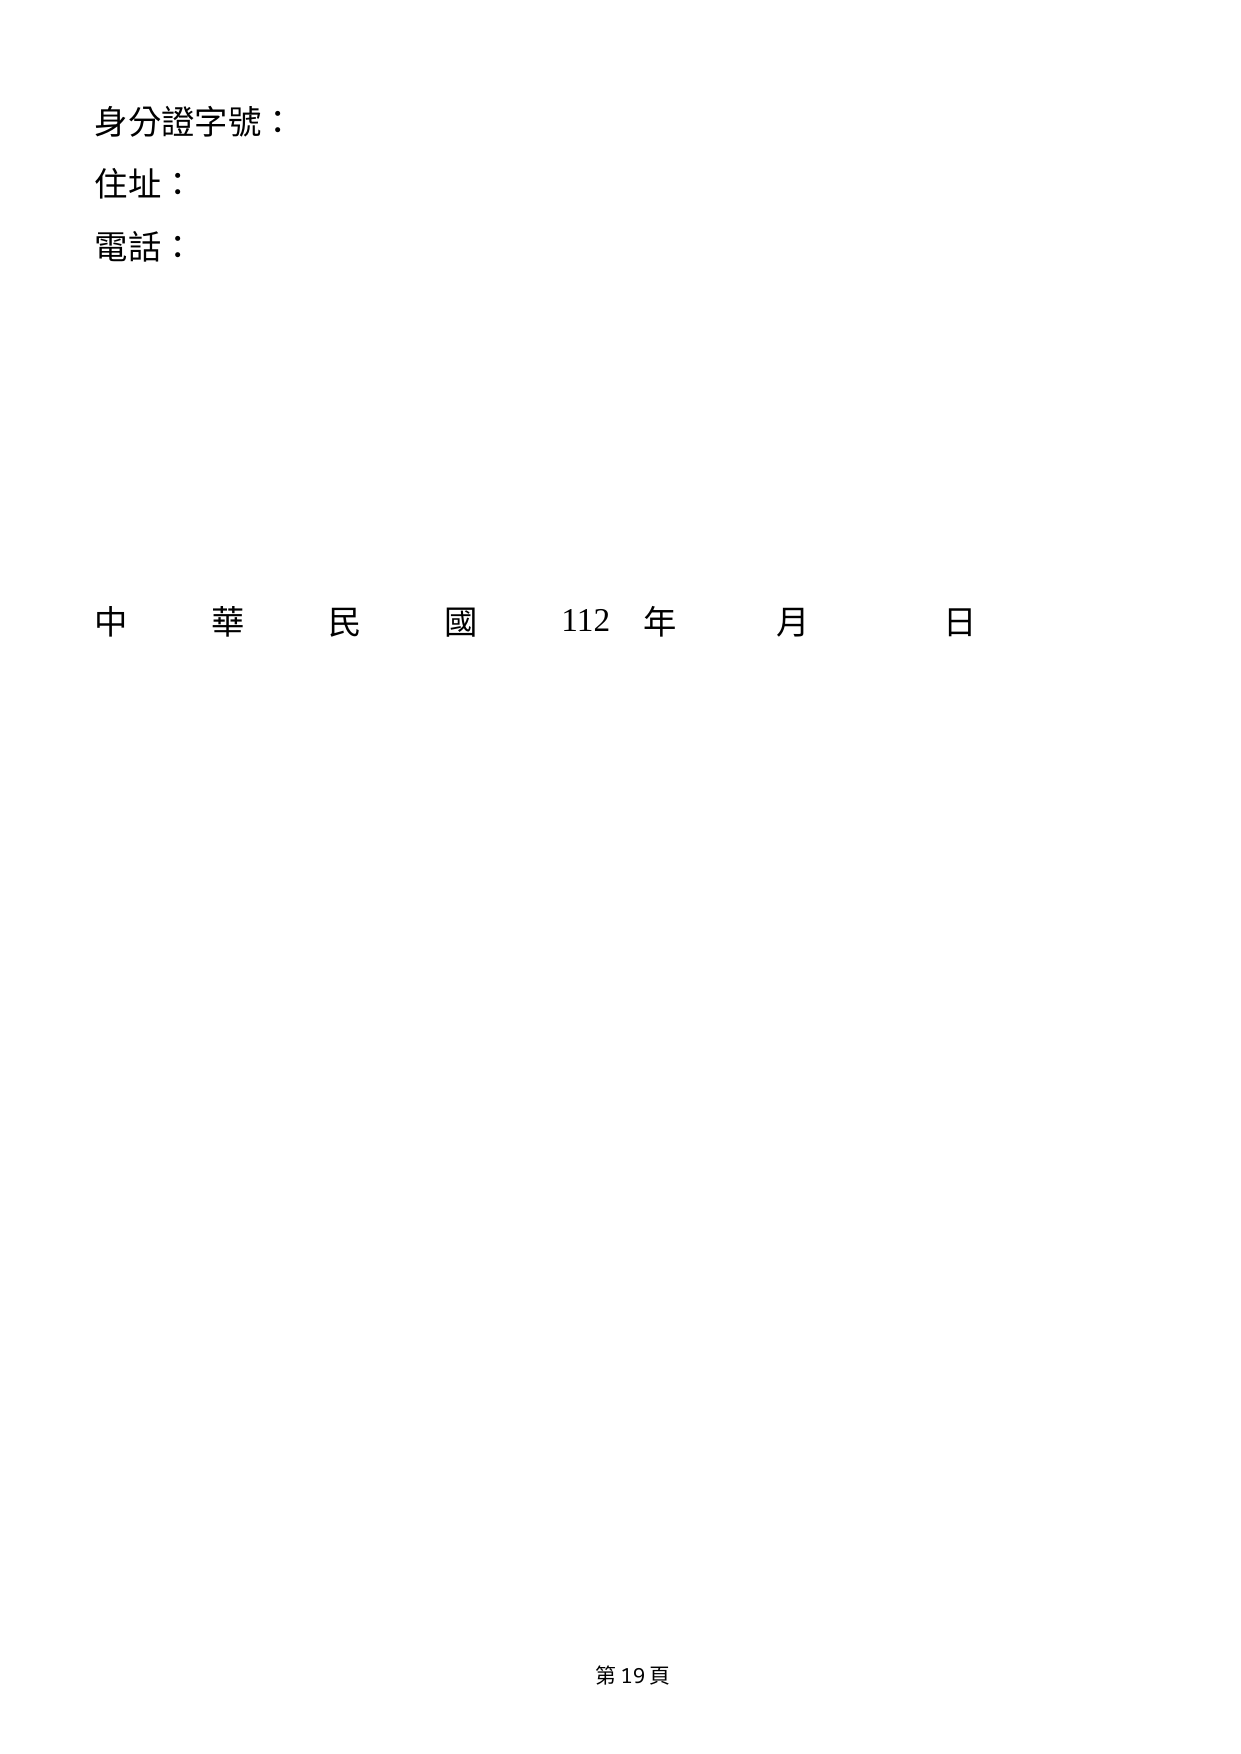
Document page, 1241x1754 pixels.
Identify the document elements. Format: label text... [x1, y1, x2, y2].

text 中 華 民 國 112 年 月 日 [94, 578, 1146, 641]
text 身分證字號： [94, 78, 1146, 141]
text 電話： [94, 203, 1146, 266]
text 住址： [94, 141, 1146, 203]
